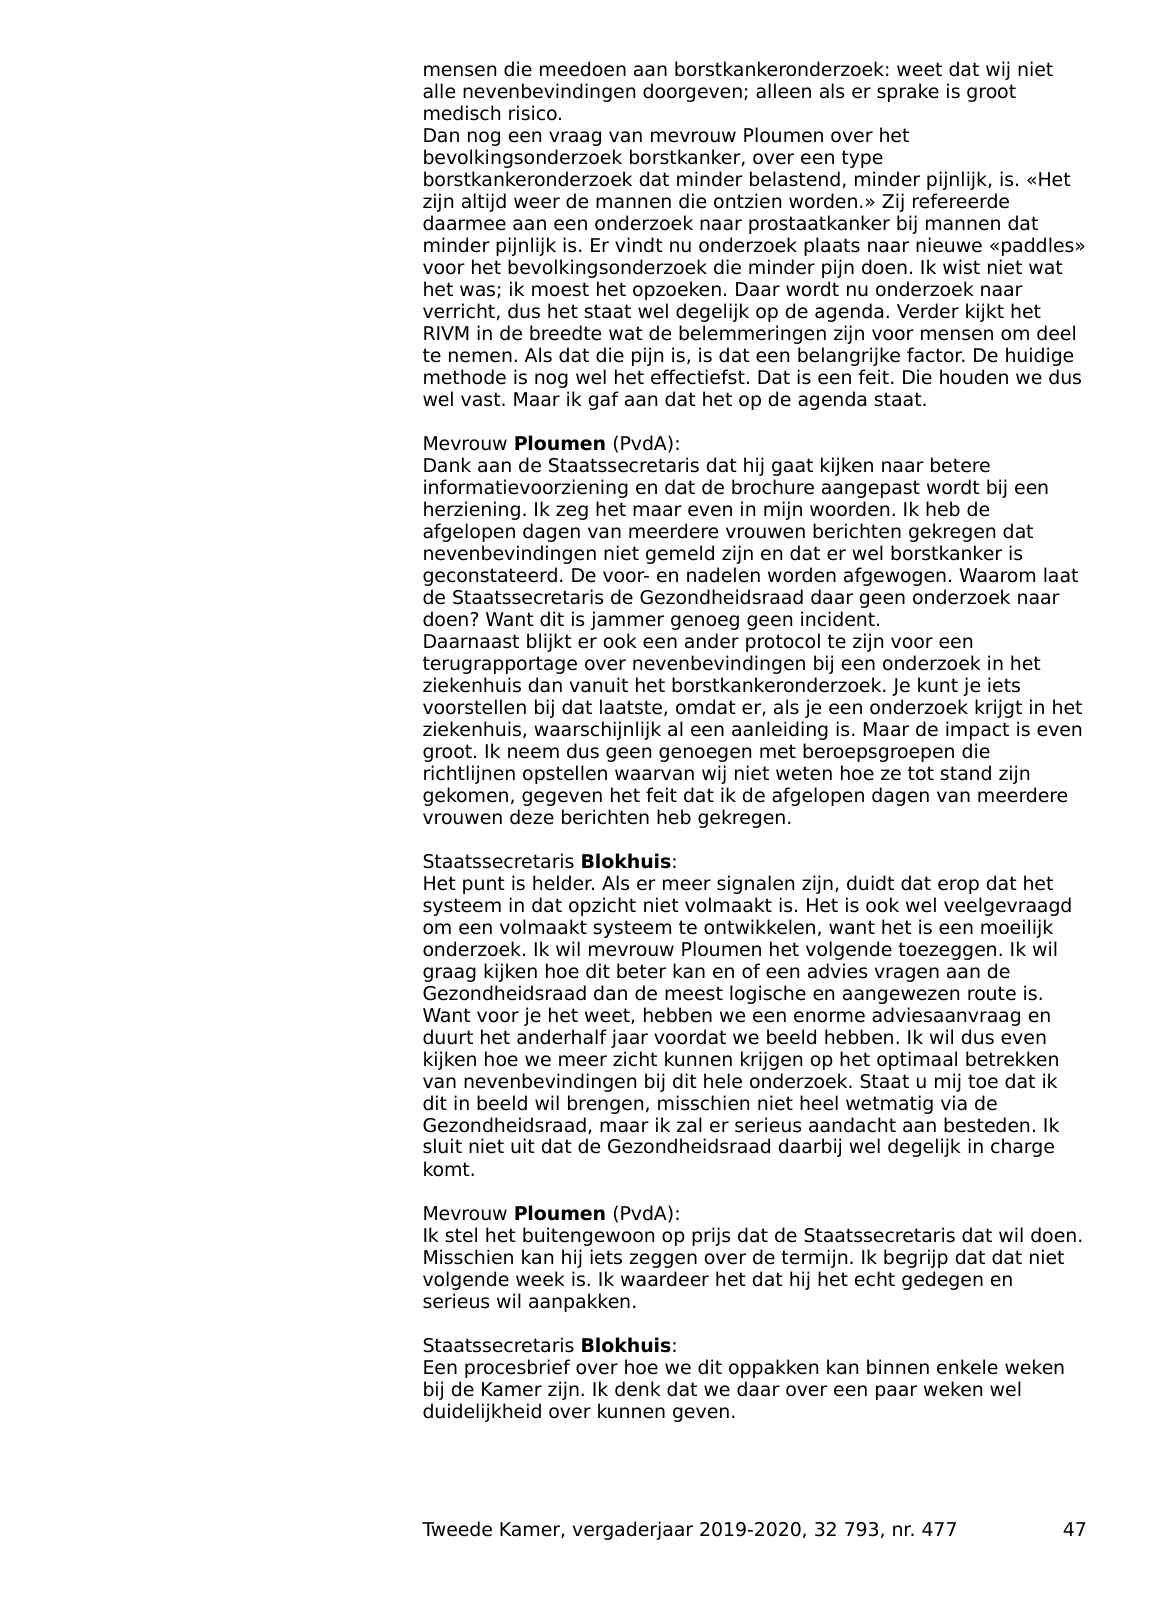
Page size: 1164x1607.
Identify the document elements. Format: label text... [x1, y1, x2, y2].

text Dank aan de Staatssecretaris dat hij gaat kijken naar betere informatievoorziening en dat de brochure aangepast wordt bij een herziening. Ik zeg het maar even in mijn woorden. Ik heb de afgelopen dagen van meerdere vrouwen berichten gekregen dat nevenbevindingen niet gemeld zijn en dat er wel borstkanker is geconstateerd. De voor- en nadelen worden afgewogen. Waarom laat de Staatssecretaris de Gezondheidsraad daar geen onderzoek naar doen? Want dit is jammer genoeg geen incident. [422, 455, 1087, 631]
text Ik stel het buitengewoon op prijs dat de Staatssecretaris dat wil doen. Misschien kan hij iets zeggen over de termijn. Ik begrijp dat dat niet volgende week is. Ik waardeer het dat hij het echt gedegen en serieus wil aanpakken. [422, 1224, 1087, 1312]
text Staatssecretaris Blokhuis: [422, 1335, 1087, 1357]
text Mevrouw Ploumen (PvdA): [422, 433, 1087, 455]
text Staatssecretaris Blokhuis: [422, 851, 1087, 873]
text Een procesbrief over hoe we dit oppakken kan binnen enkele weken bij de Kamer zijn. Ik denk dat we daar over een paar weken wel duidelijkheid over kunnen geven. [422, 1357, 1087, 1423]
text Daarnaast blijkt er ook een ander protocol te zijn voor een terugrapportage over nevenbevindingen bij een onderzoek in het ziekenhuis dan vanuit het borstkankeronderzoek. Je kunt je iets voorstellen bij dat laatste, omdat er, als je een onderzoek krijgt in het ziekenhuis, waarschijnlijk al een aanleiding is. Maar de impact is even groot. Ik neem dus geen genoegen met beroepsgroepen die richtlijnen opstellen waarvan wij niet weten hoe ze tot stand zijn gekomen, gegeven het feit dat ik de afgelopen dagen van meerdere vrouwen deze berichten heb gekregen. [422, 631, 1087, 828]
text mensen die meedoen aan borstkankeronderzoek: weet dat wij niet alle nevenbevindingen doorgeven; alleen als er sprake is groot medisch risico. [422, 59, 1087, 125]
text Dan nog een vraag van mevrouw Ploumen over het bevolkingsonderzoek borstkanker, over een type borstkankeronderzoek dat minder belastend, minder pijnlijk, is. «Het zijn altijd weer de mannen die ontzien worden.» Zij refereerde daarmee aan een onderzoek naar prostaatkanker bij mannen dat minder pijnlijk is. Er vindt nu onderzoek plaats naar nieuwe «paddles» voor het bevolkingsonderzoek die minder pijn doen. Ik wist niet wat het was; ik moest het opzoeken. Daar wordt nu onderzoek naar verricht, dus het staat wel degelijk op de agenda. Verder kijkt het RIVM in de breedte wat de belemmeringen zijn voor mensen om deel te nemen. Als dat die pijn is, is dat een belangrijke factor. De huidige methode is nog wel het effectiefst. Dat is een feit. Die houden we dus wel vast. Maar ik gaf aan dat het op de agenda staat. [422, 125, 1087, 411]
text Het punt is helder. Als er meer signalen zijn, duidt dat erop dat het systeem in dat opzicht niet volmaakt is. Het is ook wel veelgevraagd om een volmaakt systeem te ontwikkelen, want het is een moeilijk onderzoek. Ik wil mevrouw Ploumen het volgende toezeggen. Ik wil graag kijken hoe dit beter kan en of een advies vragen aan de Gezondheidsraad dan de meest logische en aangewezen route is. Want voor je het weet, hebben we een enorme adviesaanvraag en duurt het anderhalf jaar voordat we beeld hebben. Ik wil dus even kijken hoe we meer zicht kunnen krijgen op het optimaal betrekken van nevenbevindingen bij dit hele onderzoek. Staat u mij toe dat ik dit in beeld wil brengen, misschien niet heel wetmatig via de Gezondheidsraad, maar ik zal er serieus aandacht aan besteden. Ik sluit niet uit dat de Gezondheidsraad daarbij wel degelijk in charge komt. [422, 873, 1087, 1180]
text Mevrouw Ploumen (PvdA): [422, 1203, 1087, 1224]
